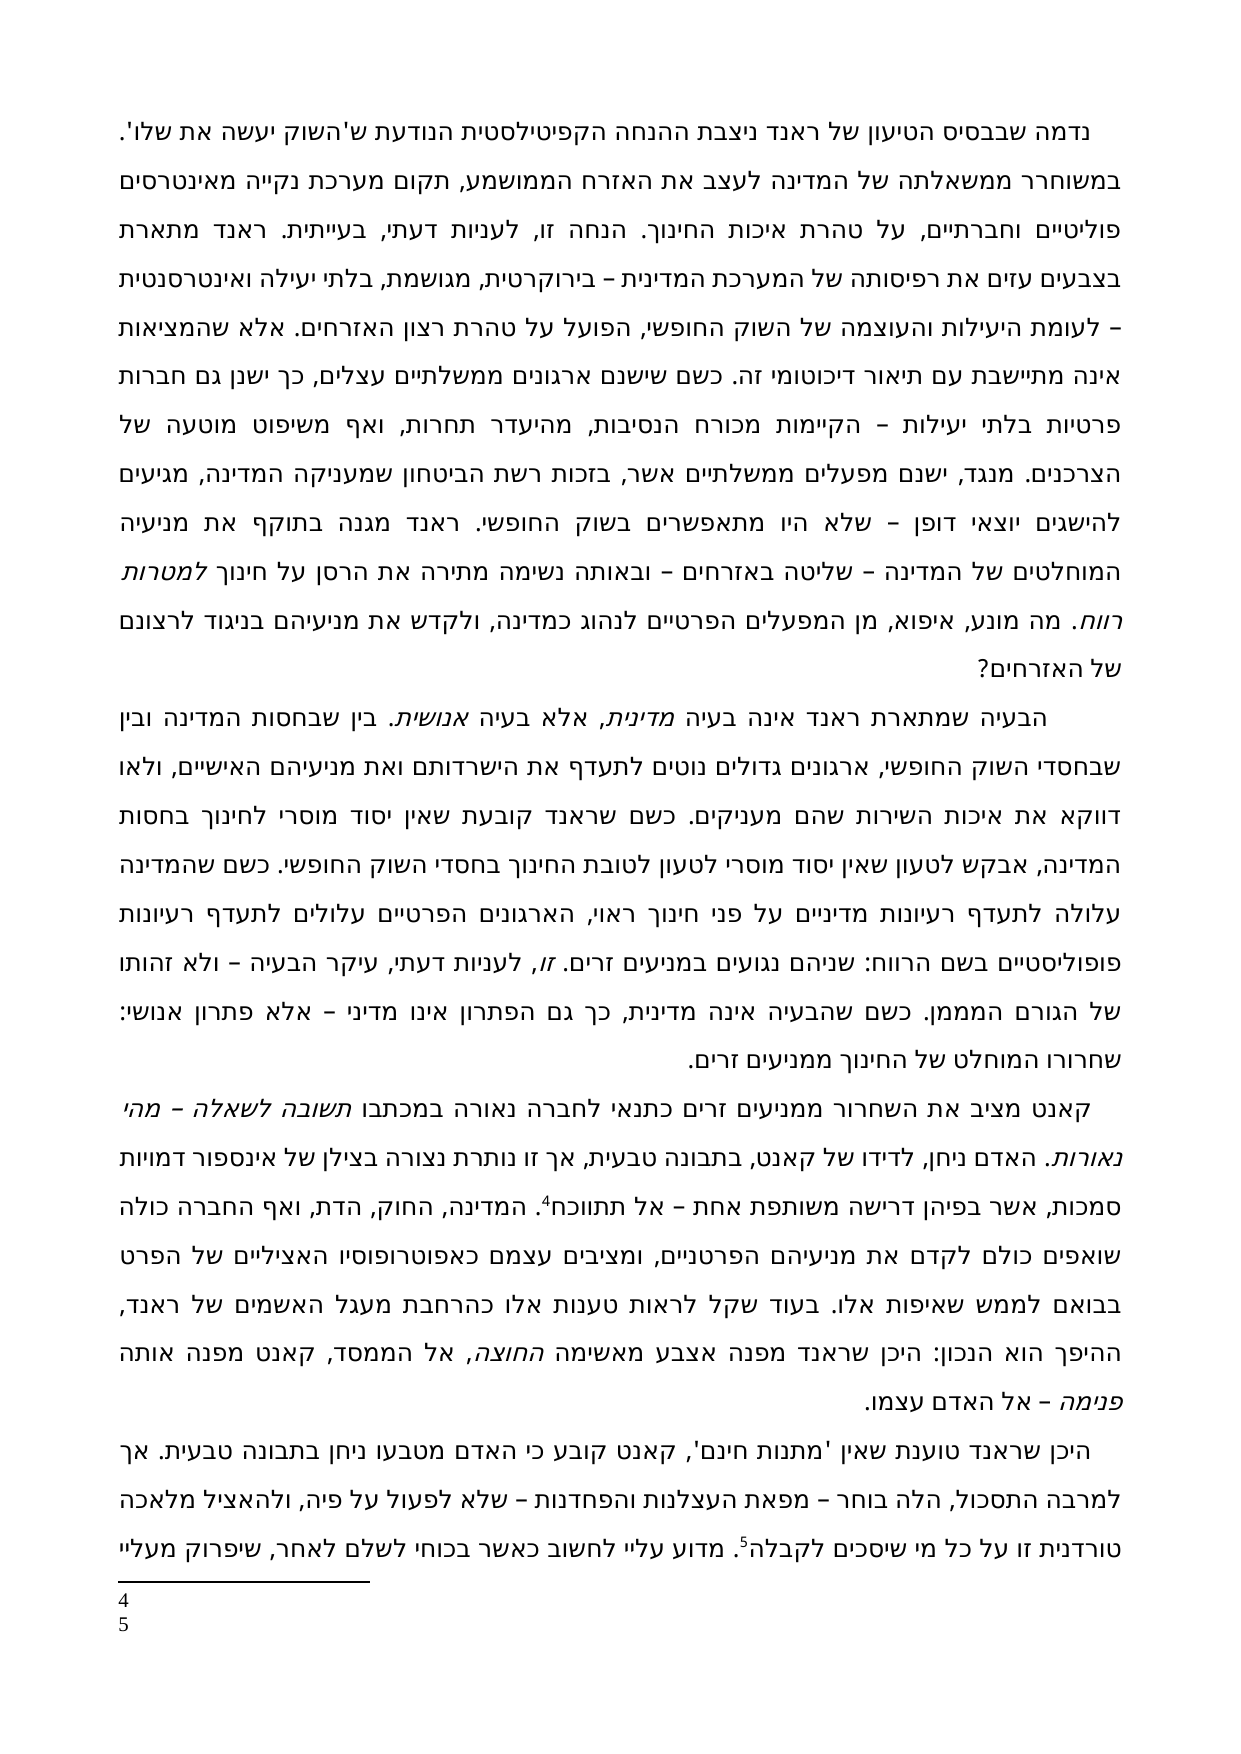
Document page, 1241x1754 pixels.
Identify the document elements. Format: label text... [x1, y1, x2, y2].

text נדמה שבבסיס הטיעון של ראנד ניצבת ההנחה הקפיטילסטית הנודעת ש'השוק יעשה את שלו'. במשוחרר ממשאלתה של המדינה לעצב את האזרח הממושמע, תקום מערכת נקייה מאינטרסים פוליטיים וחברתיים, על טהרת איכות החינוך. הנחה זו, לעניות דעתי, בעייתית. ראנד מתארת בצבעים עזים את רפיסותה של המערכת המדינית – בירוקרטית, מגושמת, בלתי יעילה ואינטרסנטית – לעומת היעילות והעוצמה של השוק החופשי, הפועל על טהרת רצון האזרחים. אלא שהמציאות אינה מתיישבת עם תיאור דיכוטומי זה. כשם שישנם ארגונים ממשלתיים עצלים, כך ישנן גם חברות פרטיות בלתי יעילות – הקיימות מכורח הנסיבות, מהיעדר תחרות, ואף משיפוט מוטעה של הצרכנים. מנגד, ישנם מפעלים ממשלתיים אשר, בזכות רשת הביטחון שמעניקה המדינה, מגיעים להישגים יוצאי דופן – שלא היו מתאפשרים בשוק החופשי. ראנד מגנה בתוקף את מניעיה המוחלטים של המדינה – שליטה באזרחים – ובאותה נשימה מתירה את הרסן על חינוך למטרות רווח. מה מונע, איפוא, מן המפעלים הפרטיים לנהוג כמדינה, ולקדש את מניעיהם בניגוד לרצונם של האזרחים? [118, 118, 1122, 688]
text הבעיה שמתארת ראנד אינה בעיה מדינית, אלא בעיה אנושית. בין שבחסות המדינה ובין שבחסדי השוק החופשי, ארגונים גדולים נוטים לתעדף את הישרדותם ואת מניעיהם האישיים, ולאו דווקא את איכות השירות שהם מעניקים. כשם שראנד קובעת שאין יסוד מוסרי לחינוך בחסות המדינה, אבקש לטעון שאין יסוד מוסרי לטעון לטובת החינוך בחסדי השוק החופשי. כשם שהמדינה עלולה לתעדף רעיונות מדיניים על פני חינוך ראוי, הארגונים הפרטיים עלולים לתעדף רעיונות פופוליסטיים בשם הרווח: שניהם נגועים במניעים זרים. זו, לעניות דעתי, עיקר הבעיה – ולא זהותו של הגורם המממן. כשם שהבעיה אינה מדינית, כך גם הפתרון אינו מדיני – אלא פתרון אנושי: שחרורו המוחלט של החינוך ממניעים זרים. [118, 704, 1122, 1079]
text קאנט מציב את השחרור ממניעים זרים כתנאי לחברה נאורה במכתבו תשובה לשאלה – מהי נאורות. האדם ניחן, לדידו של קאנט, בתבונה טבעית, אך זו נותרת נצורה בצילן של אינספור דמויות סמכות, אשר בפיהן דרישה משותפת אחת – אל תתווכח. המדינה, החוק, הדת, ואף החברה כולה שואפים כולם לקדם את מניעיהם הפרטניים, ומציבים עצמם כאפוטרופוסיו האציליים של הפרט בבואם לממש שאיפות אלו. בעוד שקל לראות טענות אלו כהרחבת מעגל האשמים של ראנד, ההיפך הוא הנכון: היכן שראנד מפנה אצבע מאשימה החוצה, אל הממסד, קאנט מפנה אותה פנימה – אל האדם עצמו. [118, 1095, 1122, 1421]
text היכן שראנד טוענת שאין 'מתנות חינם', קאנט קובע כי האדם מטבעו ניחן בתבונה טבעית. אך למרבה התסכול, הלה בוחר – מפאת העצלנות והפחדנות – שלא לפעול על פיה, ולהאציל מלאכה טורדנית זו על כל מי שיסכים לקבלה. מדוע עליי לחשוב כאשר בכוחי לשלם לאחר, שיפרוק מעליי [118, 1437, 1122, 1567]
